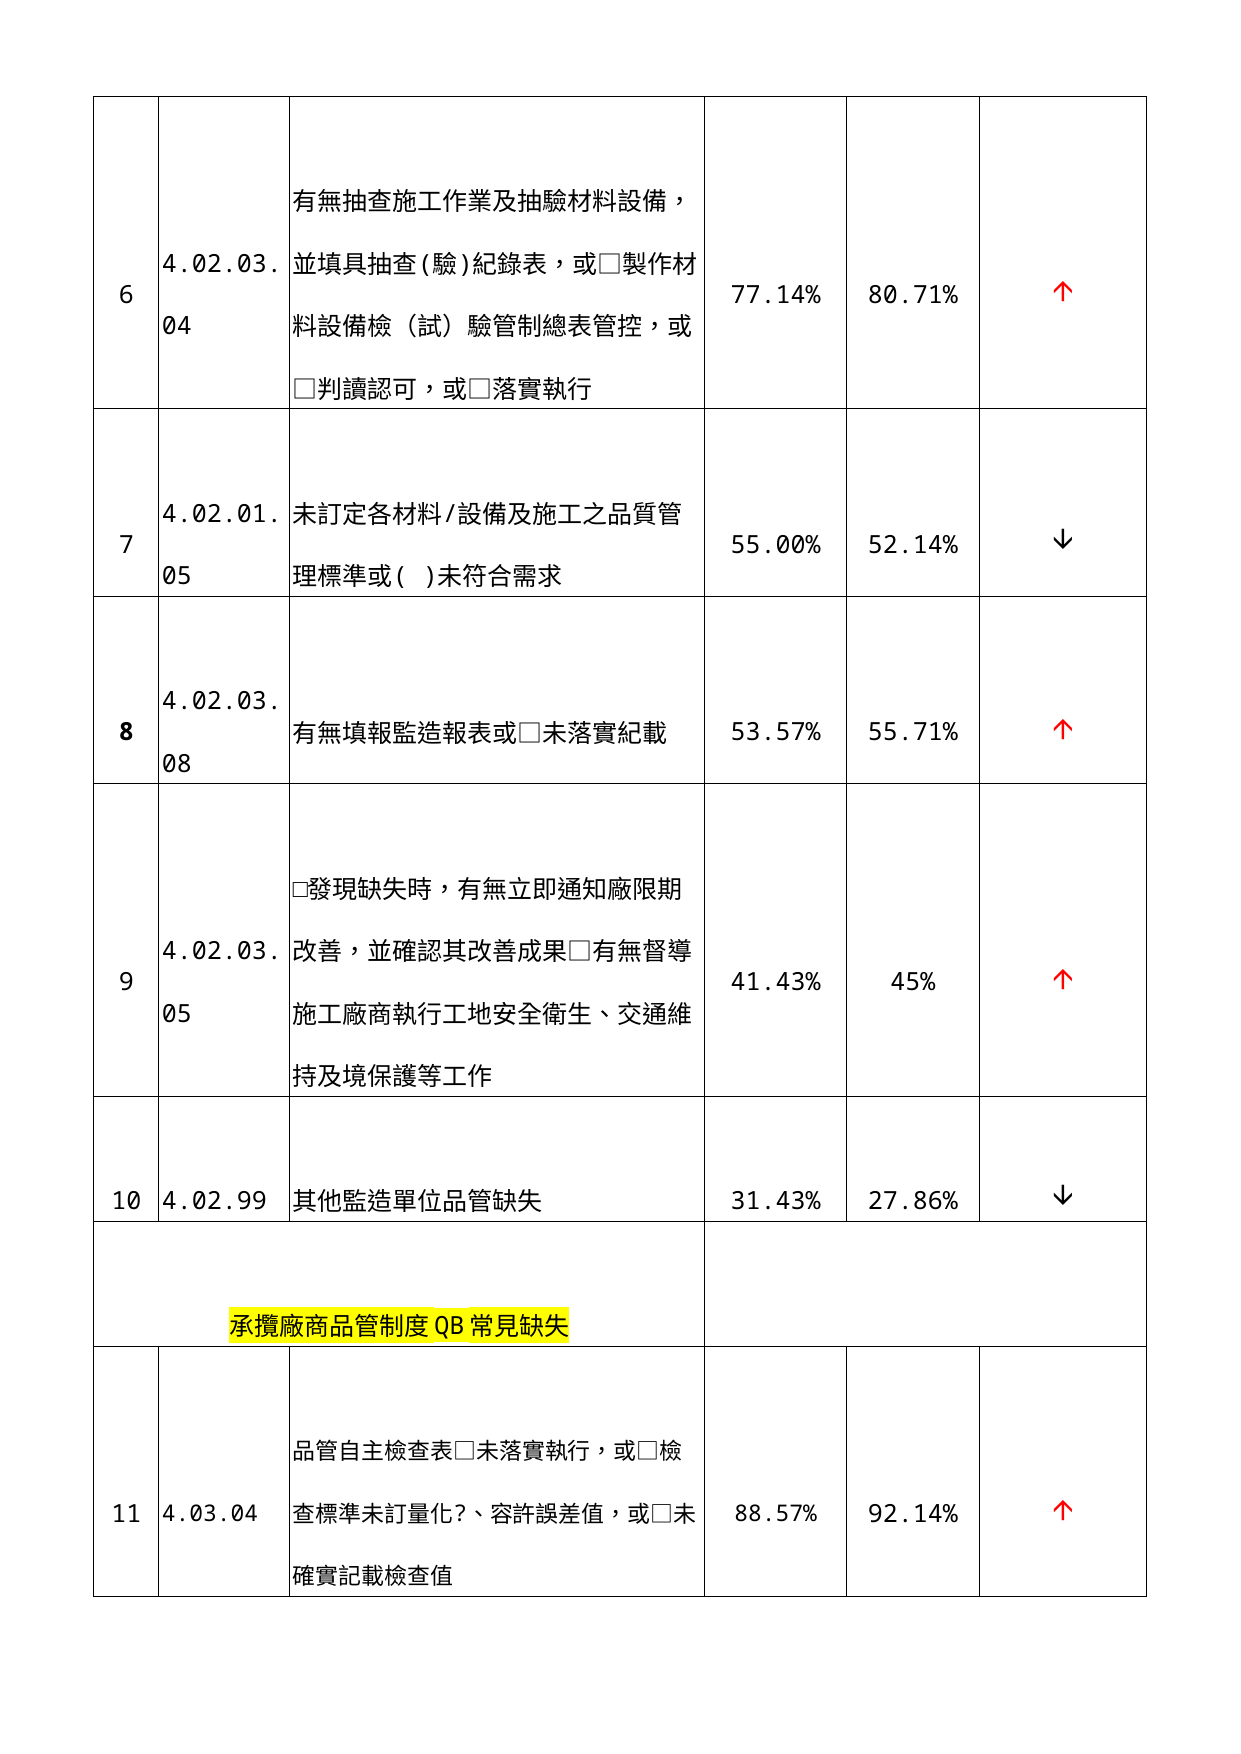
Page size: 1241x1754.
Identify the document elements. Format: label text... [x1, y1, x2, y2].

table_cell 4.02.99 [159, 1097, 289, 1221]
table_cell 品管自主檢查表□未落實執行，或□檢查標準未訂量化?、容許誤差值，或□未確實記載檢查值 [290, 1347, 704, 1596]
table_cell 4.02.03.05 [159, 784, 289, 1096]
table_cell 88.57% [705, 1347, 846, 1596]
table_cell 7 [94, 409, 158, 596]
table_cell 其他監造單位品管缺失 [290, 1097, 704, 1221]
table_cell 11 [94, 1347, 158, 1596]
table_cell 8 [94, 597, 158, 783]
table_cell 6 [94, 97, 158, 408]
table_cell 有無填報監造報表或□未落實紀載 [290, 597, 704, 783]
table_cell 4.02.03.08 [159, 597, 289, 783]
table_cell 80.71% [847, 97, 979, 408]
table_cell 9 [94, 784, 158, 1096]
table_cell  [980, 784, 1146, 1096]
table_cell 4.02.03.04 [159, 97, 289, 408]
table_cell  [980, 1347, 1146, 1596]
table_cell 53.57% [705, 597, 846, 783]
table_cell 4.02.01.05 [159, 409, 289, 596]
table_cell 55.00% [705, 409, 846, 596]
table_cell  [980, 97, 1146, 408]
table_cell 27.86% [847, 1097, 979, 1221]
table_cell 77.14% [705, 97, 846, 408]
table_cell 未訂定各材料/設備及施工之品質管理標準或( )未符合需求 [290, 409, 704, 596]
table_cell 52.14% [847, 409, 979, 596]
table_cell 41.43% [705, 784, 846, 1096]
table_cell  [980, 597, 1146, 783]
table_cell 45% [847, 784, 979, 1096]
table_cell 有無抽查施工作業及抽驗材料設備，並填具抽查(驗)紀錄表，或□製作材料設備檢（試）驗管制總表管控，或□判讀認可，或□落實執行 [290, 97, 704, 408]
table_cell 承攬廠商品管制度QB常見缺失 [94, 1222, 704, 1346]
table_cell 55.71% [847, 597, 979, 783]
table_cell [705, 1222, 1146, 1346]
table_cell  [980, 1097, 1146, 1221]
table_cell 92.14% [847, 1347, 979, 1596]
table_cell 4.03.04 [159, 1347, 289, 1596]
table_cell  [980, 409, 1146, 596]
table_cell 10 [94, 1097, 158, 1221]
table_cell □發現缺失時，有無立即通知廠限期改善，並確認其改善成果□有無督導施工廠商執行工地安全衛生、交通維持及境保護等工作 [290, 784, 704, 1096]
table_cell 31.43% [705, 1097, 846, 1221]
